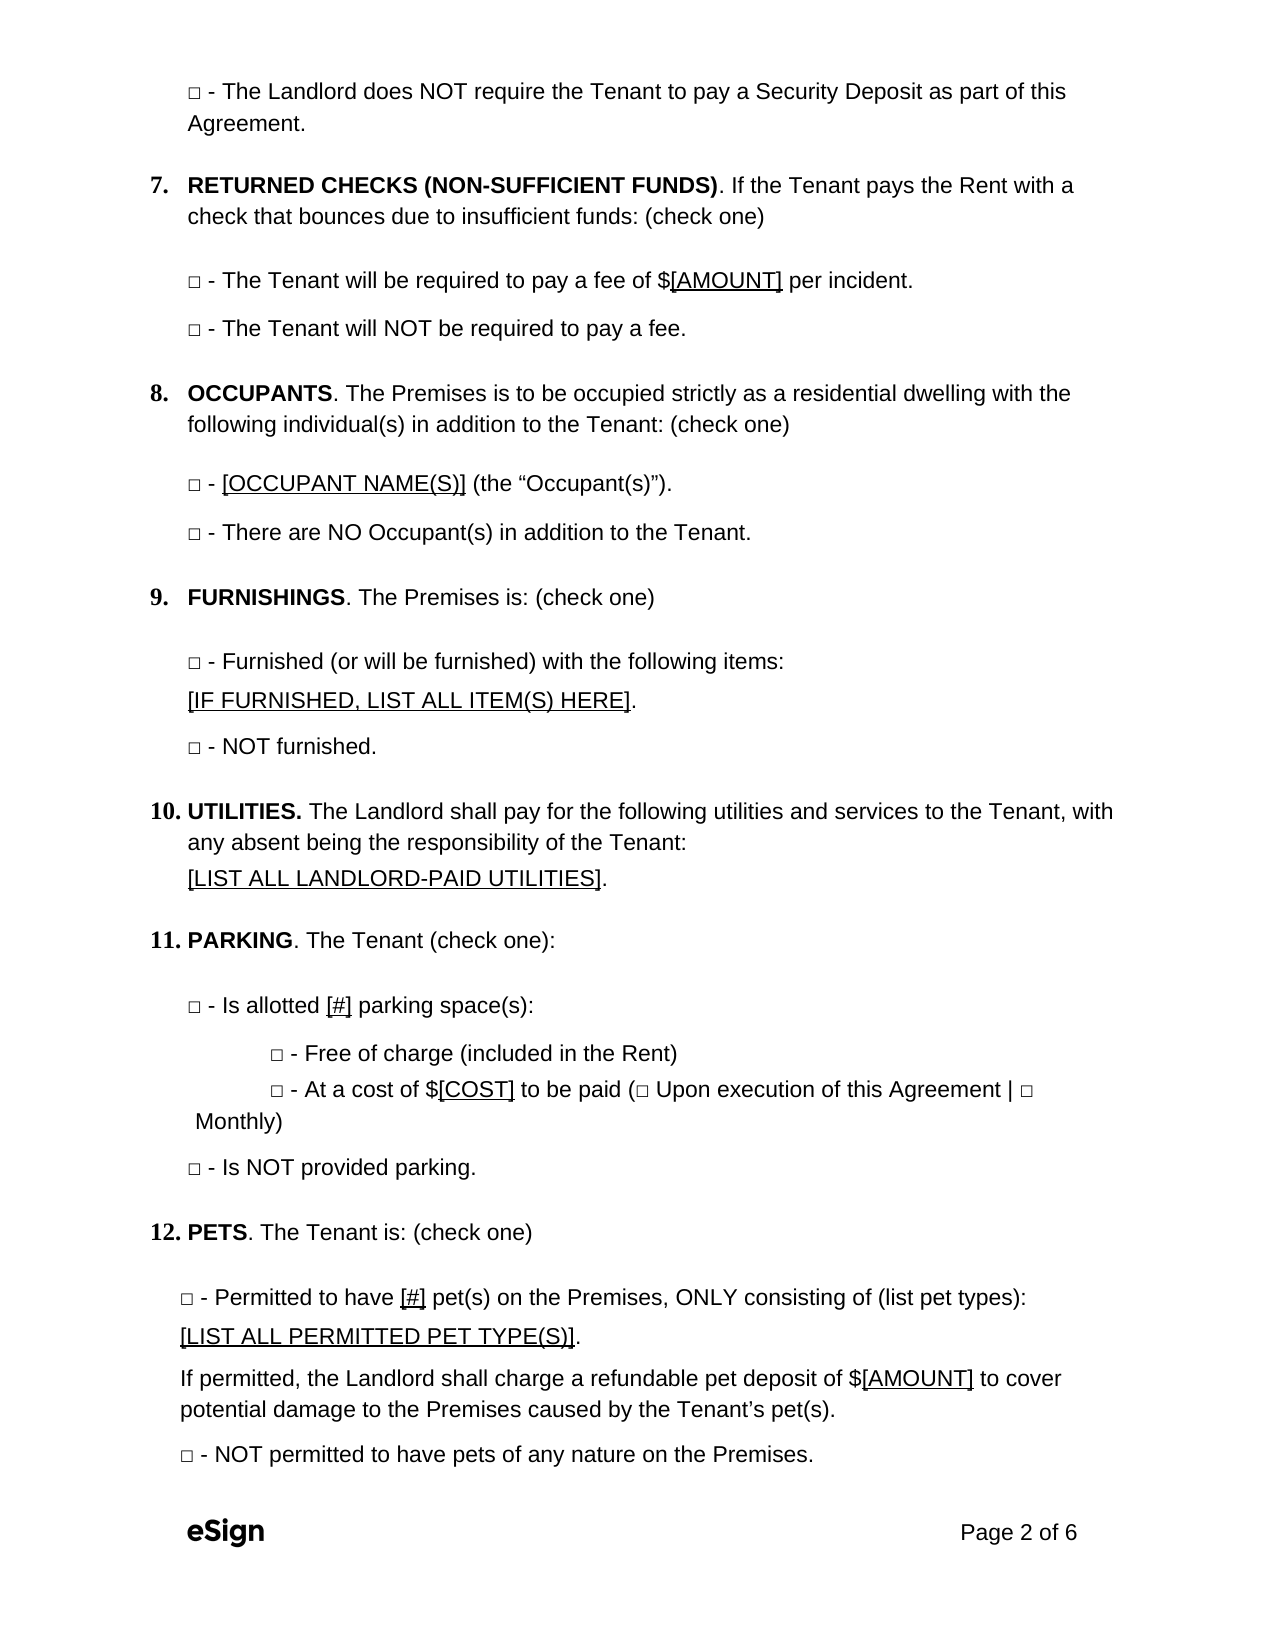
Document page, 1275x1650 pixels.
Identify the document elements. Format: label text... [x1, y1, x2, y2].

list ☐ - Is NOT provided parking. [187, 1151, 1125, 1182]
list ☐ - NOT permitted to have pets of any nature on the Premises. [180, 1438, 1125, 1469]
list ☐ - At a cost of $[COST] to be paid (☐ Upon execution of this Agreement | ☐ Monthly) [195, 1073, 1125, 1135]
text ☐ - Furnished (or will be furnished) with the following items: [150, 645, 1125, 676]
list ☐ - The Tenant will be required to pay a fee of $[AMOUNT] per incident. [187, 263, 1125, 295]
list OCCUPANTS. The Premises is to be occupied strictly as a residential dwelling with the following individual(s) in addition to the Tenant: (check one) [150, 378, 1125, 437]
list FURNISHINGS. The Premises is: (check one) [150, 582, 1125, 611]
list ☐ - The Landlord does NOT require the Tenant to pay a Security Deposit as part of this Agreement. [187, 75, 1125, 136]
list [LIST ALL LANDLORD-PAID UTILITIES]. [187, 865, 1125, 892]
text If permitted, the Landlord shall charge a refundable pet deposit of $[AMOUNT] to cover potential damage to the Premises caused by the Tenant’s pet(s). [180, 1365, 1125, 1422]
list ☐ - Permitted to have [#] pet(s) on the Premises, ONLY consisting of (list pet types): [180, 1280, 1125, 1312]
text ☐ - There are NO Occupant(s) in addition to the Tenant. [150, 516, 1125, 547]
list ☐ - Free of charge (included in the Rent) [195, 1037, 1125, 1068]
list ☐ - NOT furnished. [187, 730, 1125, 761]
list [LIST ALL PERMITTED PET TYPE(S)]. [180, 1323, 1125, 1349]
list UTILITIES. The Landlord shall pay for the following utilities and services to the Tenant, with any absent being the responsibility of the Tenant: [150, 796, 1125, 855]
list [IF FURNISHED, LIST ALL ITEM(S) HERE]. [187, 687, 1125, 714]
list ☐ - Is allotted [#] parking space(s): [187, 989, 1125, 1020]
list PETS. The Tenant is: (check one) [150, 1217, 1125, 1246]
list RETURNED CHECKS (NON-SUFFICIENT FUNDS). If the Tenant pays the Rent with a check that bounces due to insufficient funds: (check one) [150, 171, 1125, 229]
list PARKING. The Tenant (check one): [150, 926, 1125, 954]
list ☐ - The Tenant will NOT be required to pay a fee. [187, 312, 1125, 343]
text ☐ - [OCCUPANT NAME(S)] (the “Occupant(s)”). [150, 467, 1125, 498]
